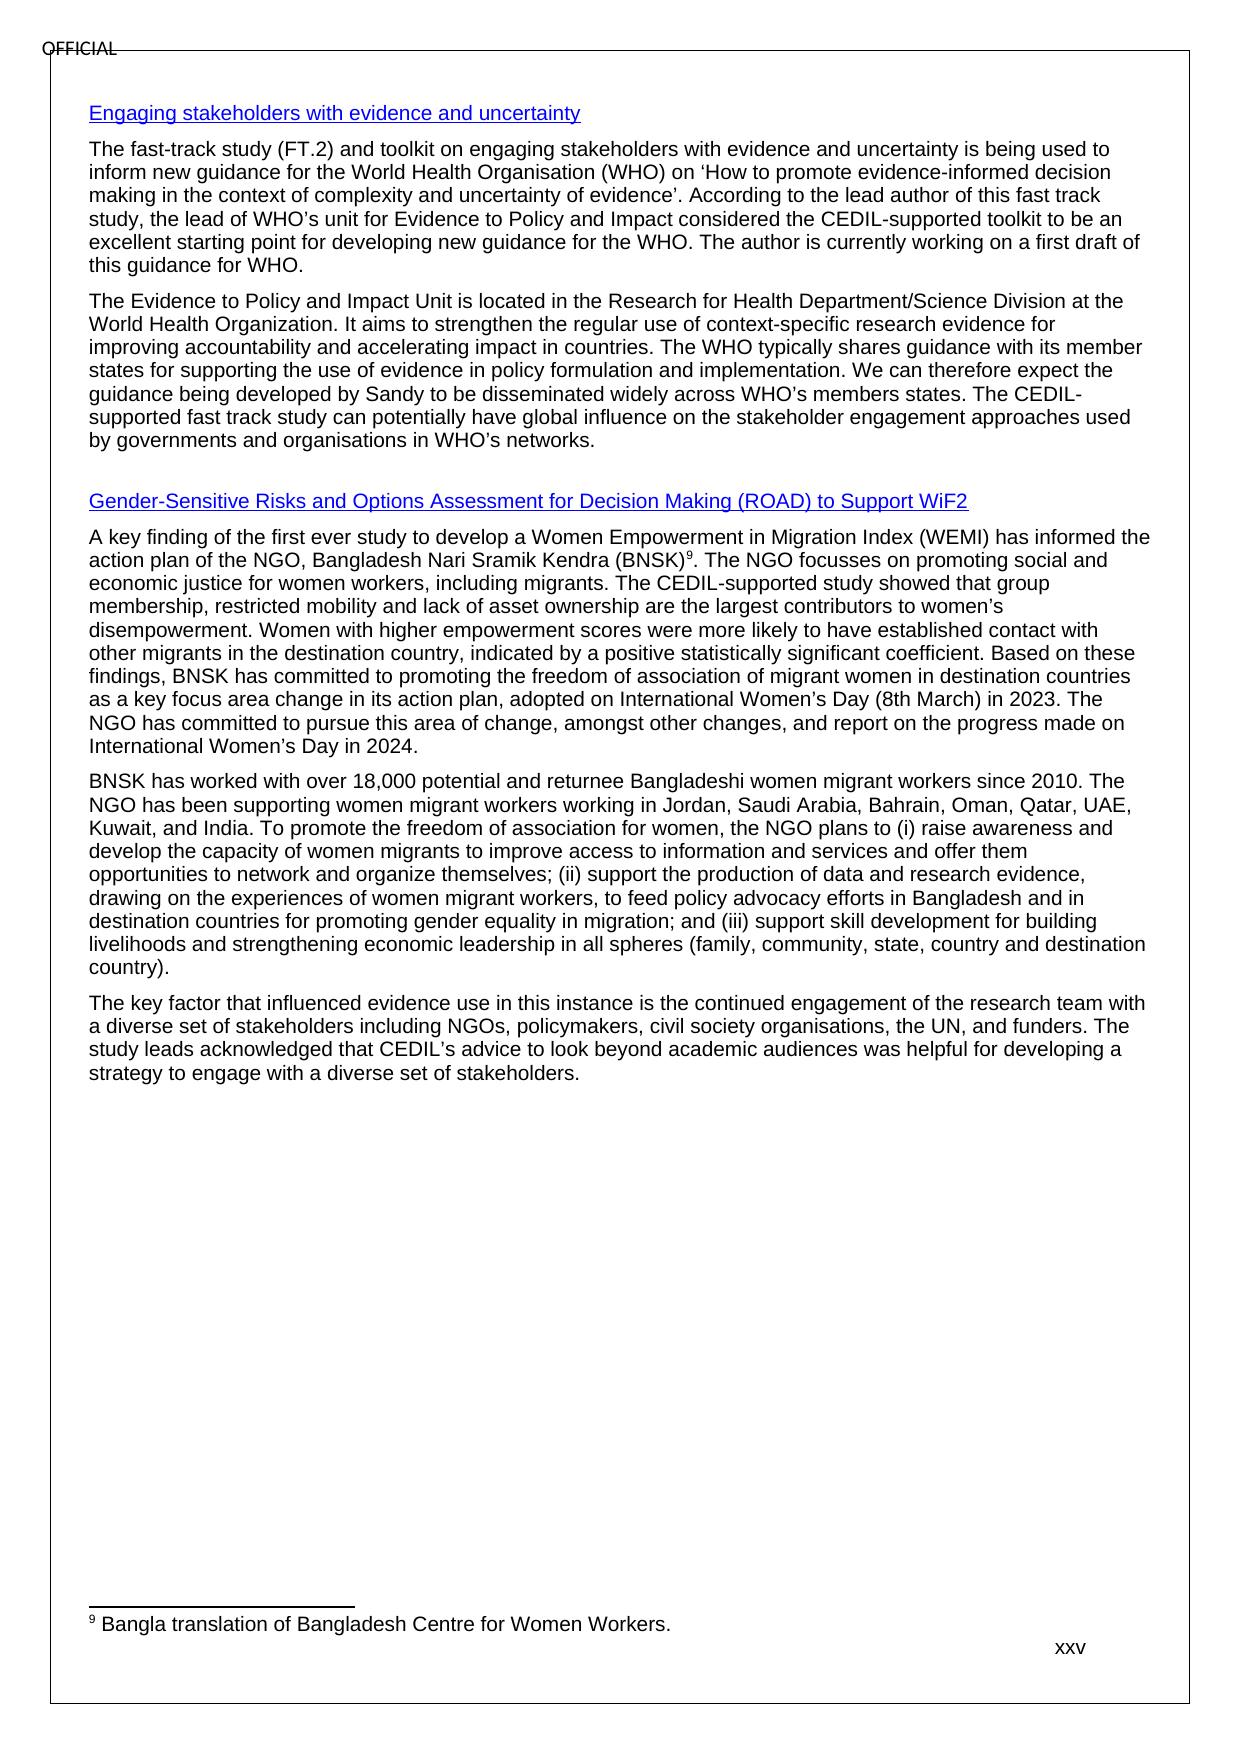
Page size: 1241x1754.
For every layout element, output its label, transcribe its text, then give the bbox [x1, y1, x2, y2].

text The key factor that influenced evidence use in this instance is the continued engagement of the research team with a diverse set of stakeholders including NGOs, policymakers, civil society organisations, the UN, and funders. The study leads acknowledged that CEDIL’s advice to look beyond academic audiences was helpful for developing a strategy to engage with a diverse set of stakeholders. [89, 992, 1152, 1084]
text The fast-track study (FT.2) and toolkit on engaging stakeholders with evidence and uncertainty is being used to inform new guidance for the World Health Organisation (WHO) on ‘How to promote evidence-informed decision making in the context of complexity and uncertainty of evidence’. According to the lead author of this fast track study, the lead of WHO’s unit for Evidence to Policy and Impact considered the CEDIL-supported toolkit to be an excellent starting point for developing new guidance for the WHO. The author is currently working on a first draft of this guidance for WHO. [89, 137, 1152, 277]
text The Evidence to Policy and Impact Unit is located in the Research for Health Department/Science Division at the World Health Organization. It aims to strengthen the regular use of context-specific research evidence for improving accountability and accelerating impact in countries. The WHO typically shares guidance with its member states for supporting the use of evidence in policy formulation and implementation. We can therefore expect the guidance being developed by Sandy to be disseminated widely across WHO’s members states. The CEDIL-supported fast track study can potentially have global influence on the stakeholder engagement approaches used by governments and organisations in WHO’s networks. [89, 289, 1152, 452]
text Engaging stakeholders with evidence and uncertainty [89, 102, 1152, 125]
text Bangla translation of Bangladesh Centre for Women Workers. [89, 1613, 1152, 1636]
text BNSK has worked with over 18,000 potential and returnee Bangladeshi women migrant workers since 2010. The NGO has been supporting women migrant workers working in Jordan, Saudi Arabia, Bahrain, Oman, Qatar, UAE, Kuwait, and India. To promote the freedom of association for women, the NGO plans to (i) raise awareness and develop the capacity of women migrants to improve access to information and services and offer them opportunities to network and organize themselves; (ii) support the production of data and research evidence, drawing on the experiences of women migrant workers, to feed policy advocacy efforts in Bangladesh and in destination countries for promoting gender equality in migration; and (iii) support skill development for building livelihoods and strengthening economic leadership in all spheres (family, community, state, country and destination country). [89, 770, 1152, 979]
text A key finding of the first ever study to develop a Women Empowerment in Migration Index (WEMI) has informed the action plan of the NGO, Bangladesh Nari Sramik Kendra (BNSK). The NGO focusses on promoting social and economic justice for women workers, including migrants. The CEDIL-supported study showed that group membership, restricted mobility and lack of asset ownership are the largest contributors to women’s disempowerment. Women with higher empowerment scores were more likely to have established contact with other migrants in the destination country, indicated by a positive statistically significant coefficient. Based on these findings, BNSK has committed to promoting the freedom of association of migrant women in destination countries as a key focus area change in its action plan, adopted on International Women’s Day (8th March) in 2023. The NGO has committed to pursue this area of change, amongst other changes, and report on the progress made on International Women’s Day in 2024. [89, 525, 1152, 757]
text Gender-Sensitive Risks and Options Assessment for Decision Making (ROAD) to Support WiF2 [89, 489, 1152, 513]
